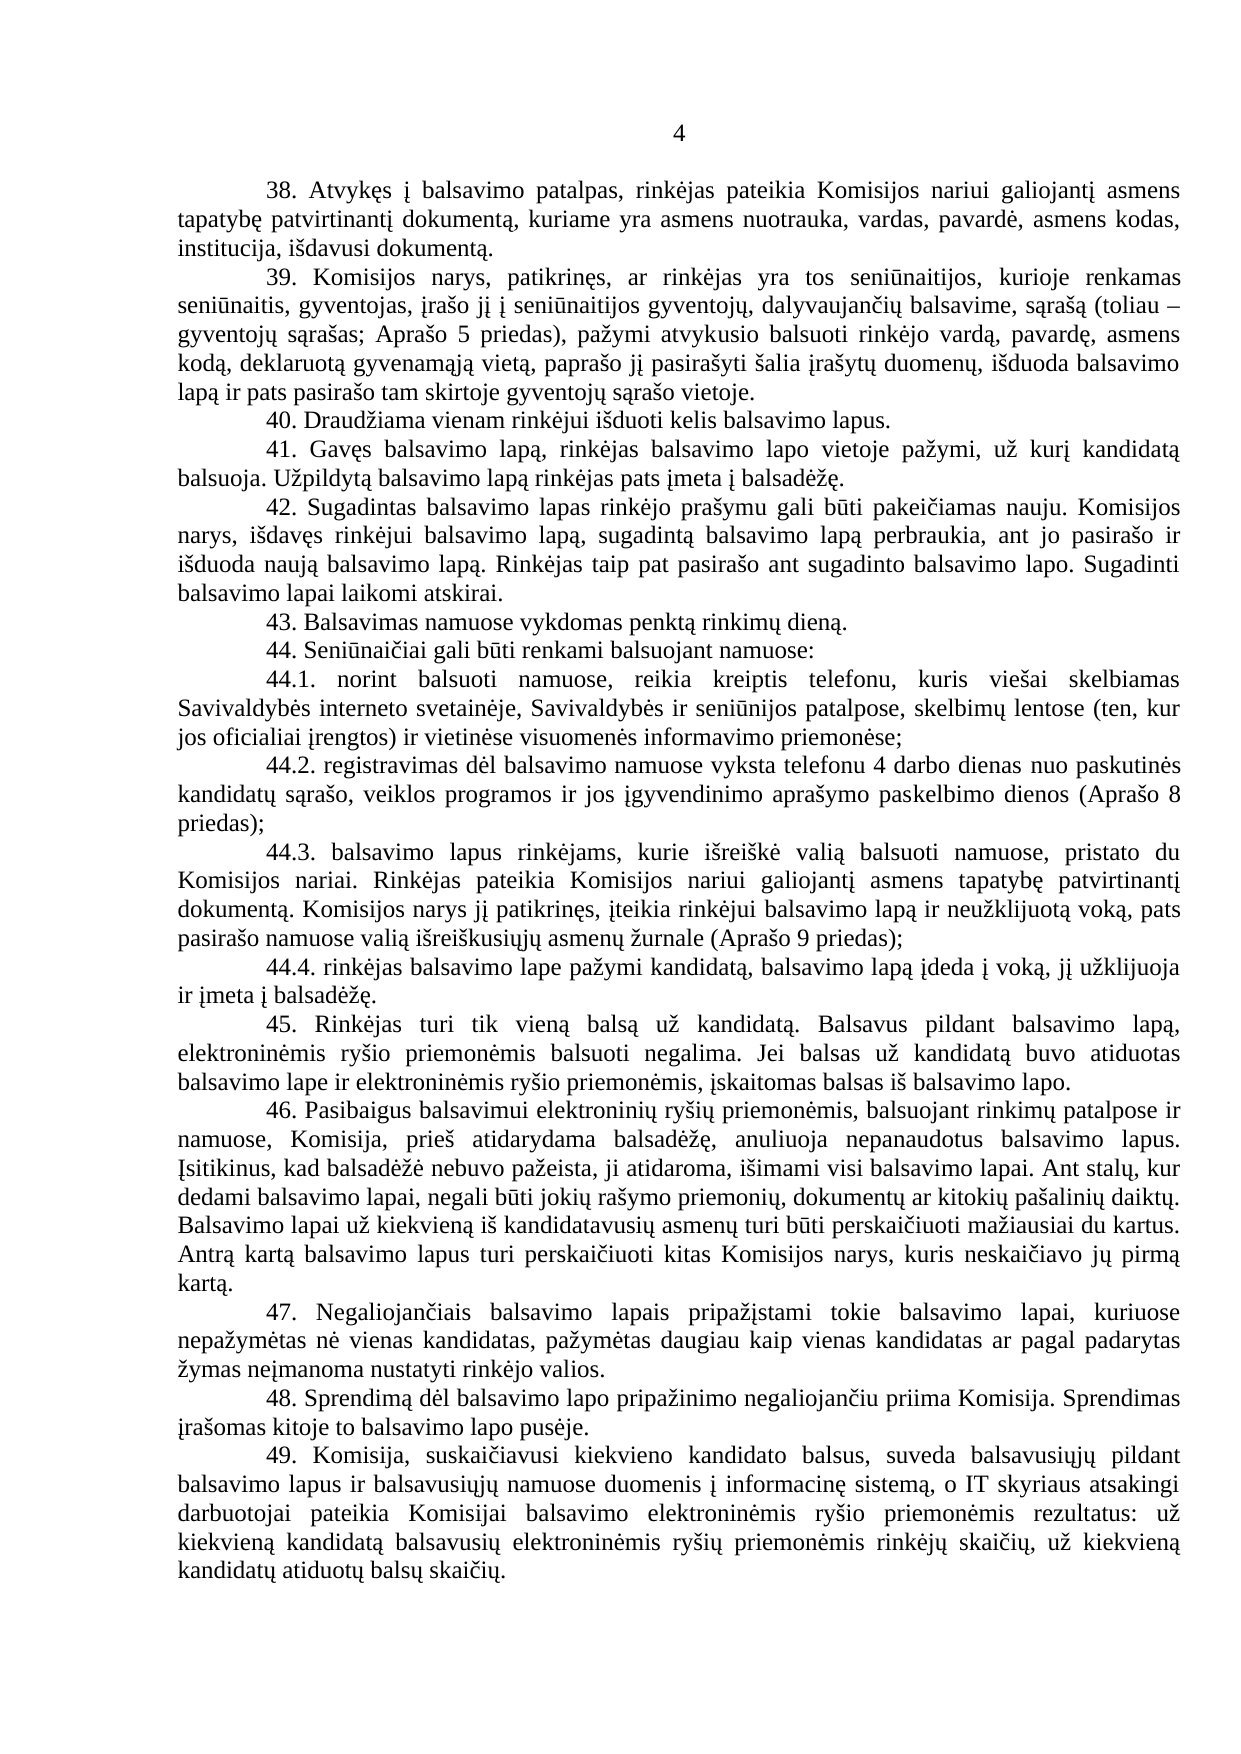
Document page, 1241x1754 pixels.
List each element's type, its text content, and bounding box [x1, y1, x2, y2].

text 38. Atvykęs į balsavimo patalpas, rinkėjas pateikia Komisijos nariui galiojantį asmens tapatybę patvirtinantį dokumentą, kuriame yra asmens nuotrauka, vardas, pavardė, asmens kodas, institucija, išdavusi dokumentą. [177, 176, 1181, 262]
text 44.2. registravimas dėl balsavimo namuose vyksta telefonu 4 darbo dienas nuo paskutinės kandidatų sąrašo, veiklos programos ir jos įgyvendinimo aprašymo paskelbimo dienos (Aprašo 8 priedas); [177, 751, 1181, 837]
text 43. Balsavimas namuose vykdomas penktą rinkimų dieną. [177, 607, 1181, 636]
text 44.1. norint balsuoti namuose, reikia kreiptis telefonu, kuris viešai skelbiamas Savivaldybės interneto svetainėje, Savivaldybės ir seniūnijos patalpose, skelbimų lentose (ten, kur jos oficialiai įrengtos) ir vietinėse visuomenės informavimo priemonėse; [177, 664, 1181, 751]
text 42. Sugadintas balsavimo lapas rinkėjo prašymu gali būti pakeičiamas nauju. Komisijos narys, išdavęs rinkėjui balsavimo lapą, sugadintą balsavimo lapą perbraukia, ant jo pasirašo ir išduoda naują balsavimo lapą. Rinkėjas taip pat pasirašo ant sugadinto balsavimo lapo. Sugadinti balsavimo lapai laikomi atskirai. [177, 492, 1181, 607]
text 48. Sprendimą dėl balsavimo lapo pripažinimo negaliojančiu priima Komisija. Sprendimas įrašomas kitoje to balsavimo lapo pusėje. [177, 1383, 1181, 1441]
text 44.4. rinkėjas balsavimo lape pažymi kandidatą, balsavimo lapą įdeda į voką, jį užklijuoja ir įmeta į balsadėžę. [177, 952, 1181, 1009]
text 49. Komisija, suskaičiavusi kiekvieno kandidato balsus, suveda balsavusiųjų pildant balsavimo lapus ir balsavusiųjų namuose duomenis į informacinę sistemą, o IT skyriaus atsakingi darbuotojai pateikia Komisijai balsavimo elektroninėmis ryšio priemonėmis rezultatus: už kiekvieną kandidatą balsavusių elektroninėmis ryšių priemonėmis rinkėjų skaičių, už kiekvieną kandidatų atiduotų balsų skaičių. [177, 1441, 1181, 1584]
text 39. Komisijos narys, patikrinęs, ar rinkėjas yra tos seniūnaitijos, kurioje renkamas seniūnaitis, gyventojas, įrašo jį į seniūnaitijos gyventojų, dalyvaujančių balsavime, sąrašą (toliau – gyventojų sąrašas; Aprašo 5 priedas), pažymi atvykusio balsuoti rinkėjo vardą, pavardę, asmens kodą, deklaruotą gyvenamąją vietą, paprašo jį pasirašyti šalia įrašytų duomenų, išduoda balsavimo lapą ir pats pasirašo tam skirtoje gyventojų sąrašo vietoje. [177, 262, 1181, 406]
text 46. Pasibaigus balsavimui elektroninių ryšių priemonėmis, balsuojant rinkimų patalpose ir namuose, Komisija, prieš atidarydama balsadėžę, anuliuoja nepanaudotus balsavimo lapus. Įsitikinus, kad balsadėžė nebuvo pažeista, ji atidaroma, išimami visi balsavimo lapai. Ant stalų, kur dedami balsavimo lapai, negali būti jokių rašymo priemonių, dokumentų ar kitokių pašalinių daiktų. Balsavimo lapai už kiekvieną iš kandidatavusių asmenų turi būti perskaičiuoti mažiausiai du kartus. Antrą kartą balsavimo lapus turi perskaičiuoti kitas Komisijos narys, kuris neskaičiavo jų pirmą kartą. [177, 1096, 1181, 1297]
text 41. Gavęs balsavimo lapą, rinkėjas balsavimo lapo vietoje pažymi, už kurį kandidatą balsuoja. Užpildytą balsavimo lapą rinkėjas pats įmeta į balsadėžę. [177, 434, 1181, 492]
text 47. Negaliojančiais balsavimo lapais pripažįstami tokie balsavimo lapai, kuriuose nepažymėtas nė vienas kandidatas, pažymėtas daugiau kaip vienas kandidatas ar pagal padarytas žymas neįmanoma nustatyti rinkėjo valios. [177, 1297, 1181, 1383]
text 44. Seniūnaičiai gali būti renkami balsuojant namuose: [177, 636, 1181, 664]
text 44.3. balsavimo lapus rinkėjams, kurie išreiškė valią balsuoti namuose, pristato du Komisijos nariai. Rinkėjas pateikia Komisijos nariui galiojantį asmens tapatybę patvirtinantį dokumentą. Komisijos narys jį patikrinęs, įteikia rinkėjui balsavimo lapą ir neužklijuotą voką, pats pasirašo namuose valią išreiškusiųjų asmenų žurnale (Aprašo 9 priedas); [177, 837, 1181, 952]
text 40. Draudžiama vienam rinkėjui išduoti kelis balsavimo lapus. [177, 406, 1181, 434]
text 45. Rinkėjas turi tik vieną balsą už kandidatą. Balsavus pildant balsavimo lapą, elektroninėmis ryšio priemonėmis balsuoti negalima. Jei balsas už kandidatą buvo atiduotas balsavimo lape ir elektroninėmis ryšio priemonėmis, įskaitomas balsas iš balsavimo lapo. [177, 1009, 1181, 1096]
